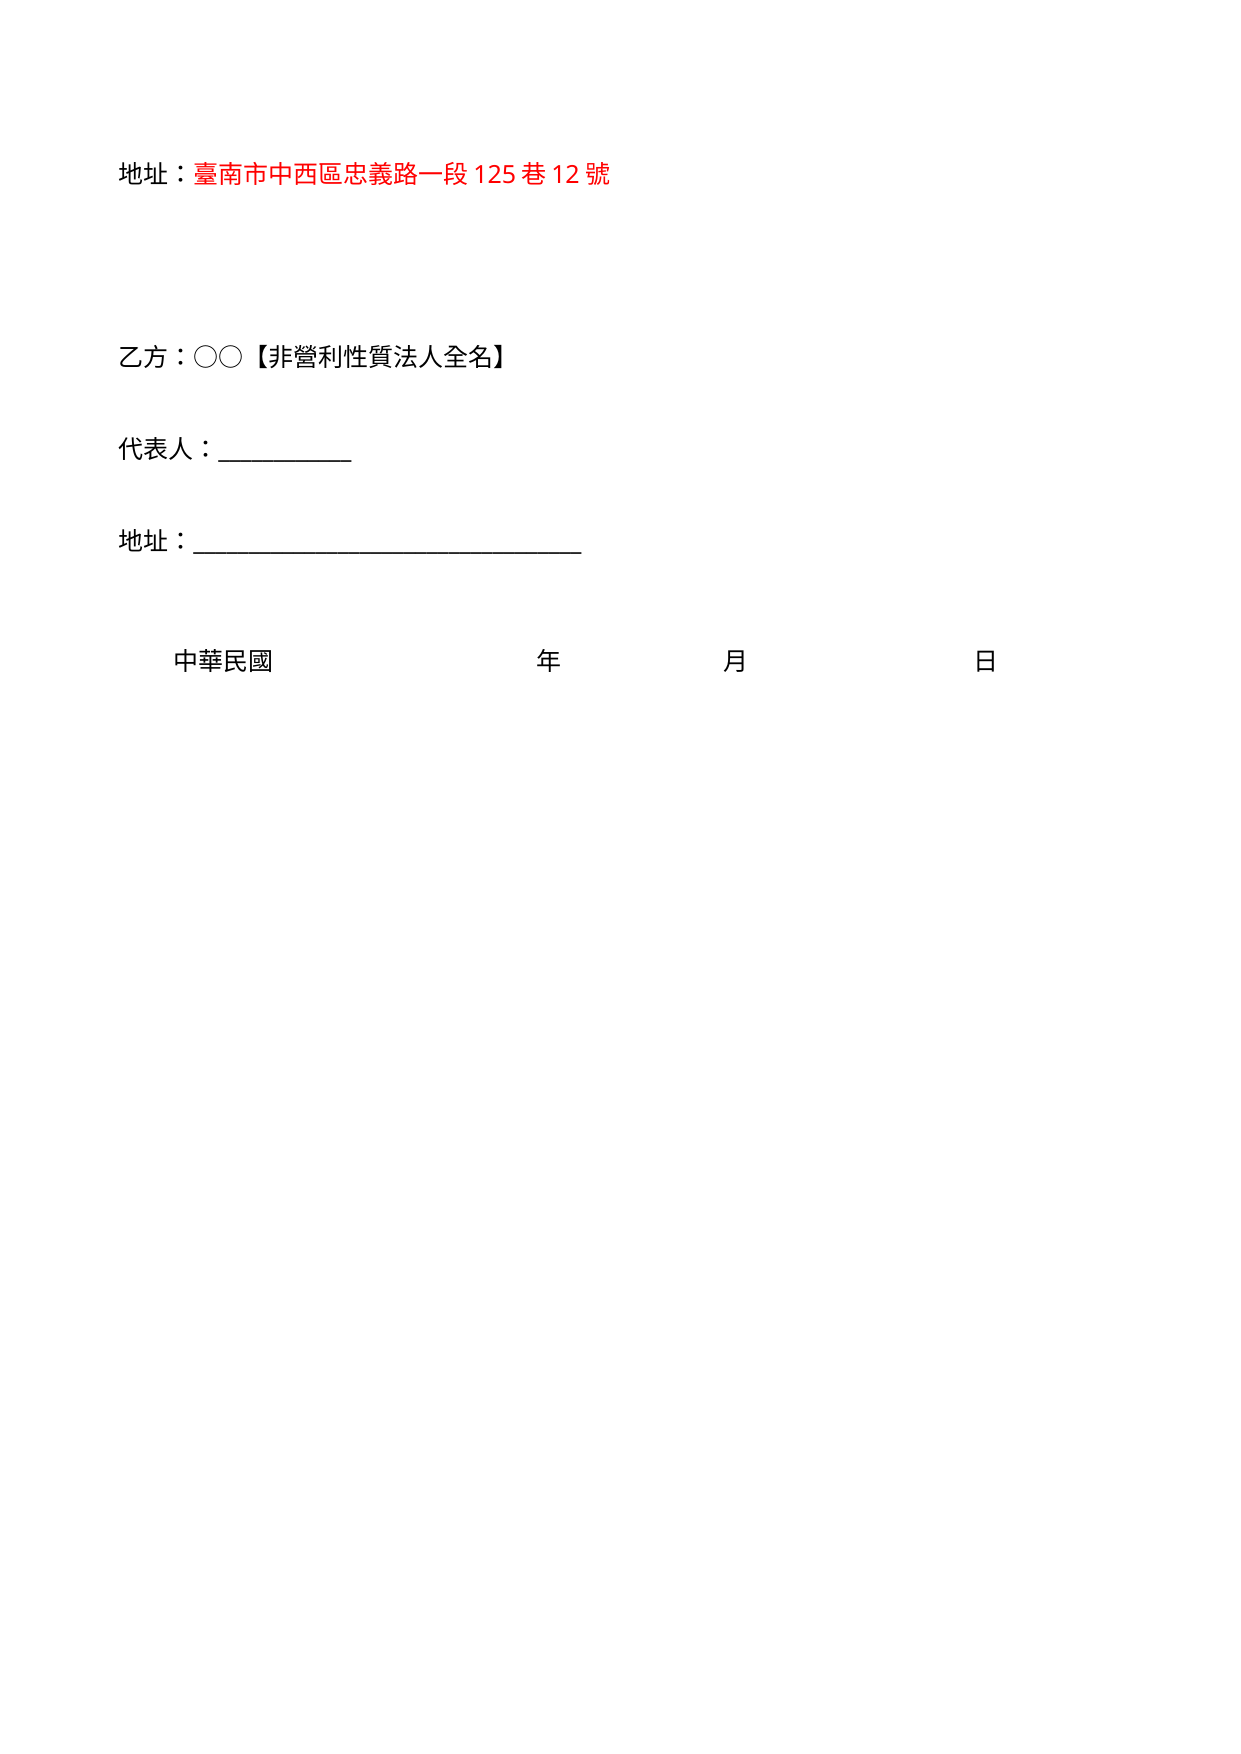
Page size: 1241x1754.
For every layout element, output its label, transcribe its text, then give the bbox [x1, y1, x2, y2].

text 中華民國 年 月 日 [118, 637, 1053, 679]
text 地址：臺南市中西區忠義路一段125巷12號 [118, 150, 1053, 192]
text 地址：___________________________________ [118, 517, 1053, 558]
text 代表人：____________ [118, 425, 1053, 467]
text 乙方：○○【非營利性質法人全名】 [118, 333, 1053, 375]
